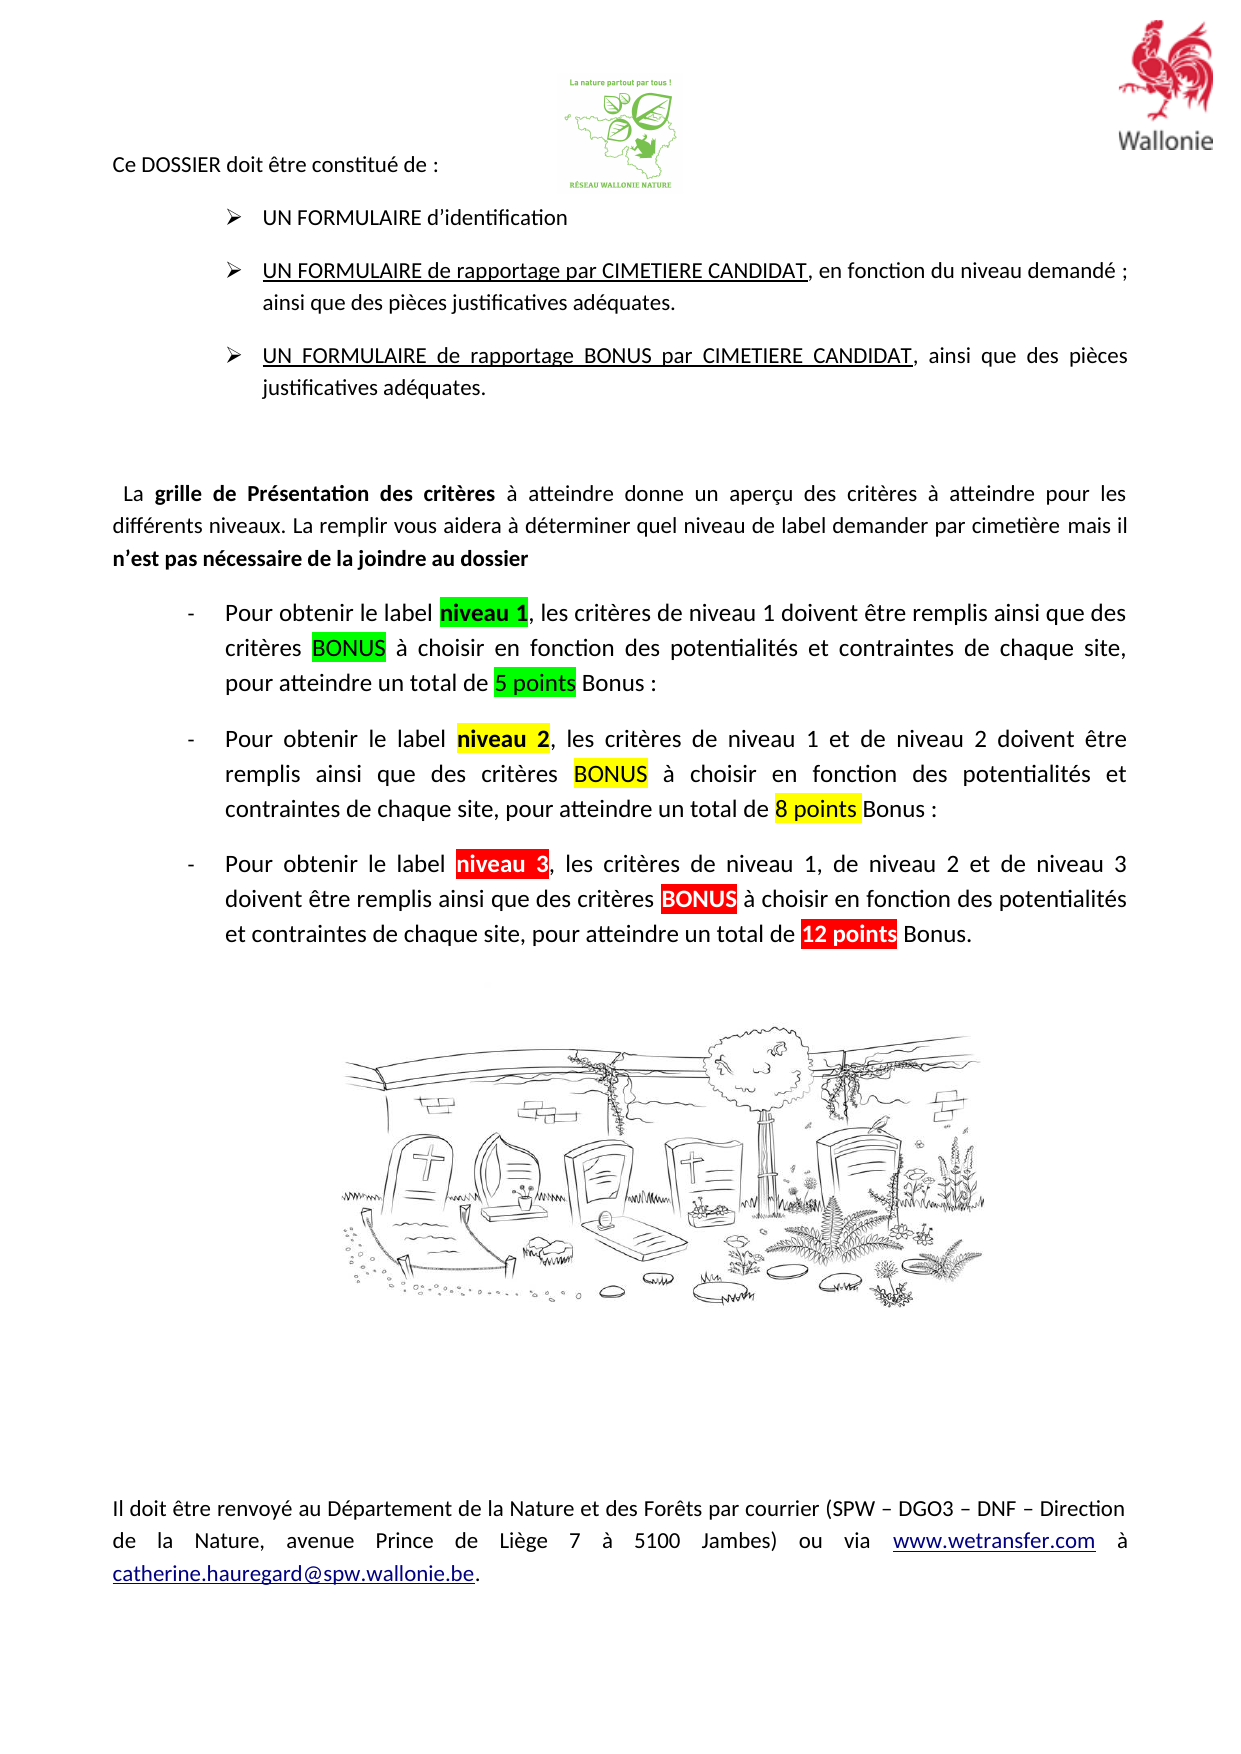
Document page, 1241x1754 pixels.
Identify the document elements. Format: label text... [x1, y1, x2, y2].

list UN FORMULAIRE d’identification [225, 203, 1128, 231]
text [684, 150, 1128, 178]
text Il doit être renvoyé au Département de la Nature et des Forêts par courrier (SPW – DGO3 – DNF – Direction de la Nature, avenue Prince de Liège 7 à 5100 Jambes) ou via www.wetransfer.com à catherine.hauregard@spw.wallonie.be. [112, 1494, 1128, 1587]
text La grille de Présentation des critères à atteindre donne un aperçu des critères à atteindre pour les différents niveaux. La remplir vous aidera à déterminer quel niveau de label demander par cimetière mais il n’est pas nécessaire de la joindre au dossier [112, 479, 1128, 572]
list Pour obtenir le label niveau 1, les critères de niveau 1 doivent être remplis ainsi que des critères BONUS à choisir en fonction des potentialités et contraintes de chaque site, pour atteindre un total de 5 points Bonus : [187, 597, 1128, 697]
text Ce DOSSIER doit être constitué de : [112, 150, 557, 178]
list UN FORMULAIRE de rapportage par CIMETIERE CANDIDAT, en fonction du niveau demandé ; ainsi que des pièces justificatives adéquates. [225, 256, 1128, 316]
list Pour obtenir le label niveau 3, les critères de niveau 1, de niveau 2 et de niveau 3 doivent être remplis ainsi que des critères BONUS à choisir en fonction des potentialités et contraintes de chaque site, pour atteindre un total de 12 points Bonus. [187, 848, 1128, 949]
list UN FORMULAIRE de rapportage BONUS par CIMETIERE CANDIDAT, ainsi que des pièces justificatives adéquates. [225, 341, 1128, 401]
list Pour obtenir le label niveau 2, les critères de niveau 1 et de niveau 2 doivent être remplis ainsi que des critères BONUS à choisir en fonction des potentialités et contraintes de chaque site, pour atteindre un total de 8 points Bonus : [187, 723, 1128, 823]
